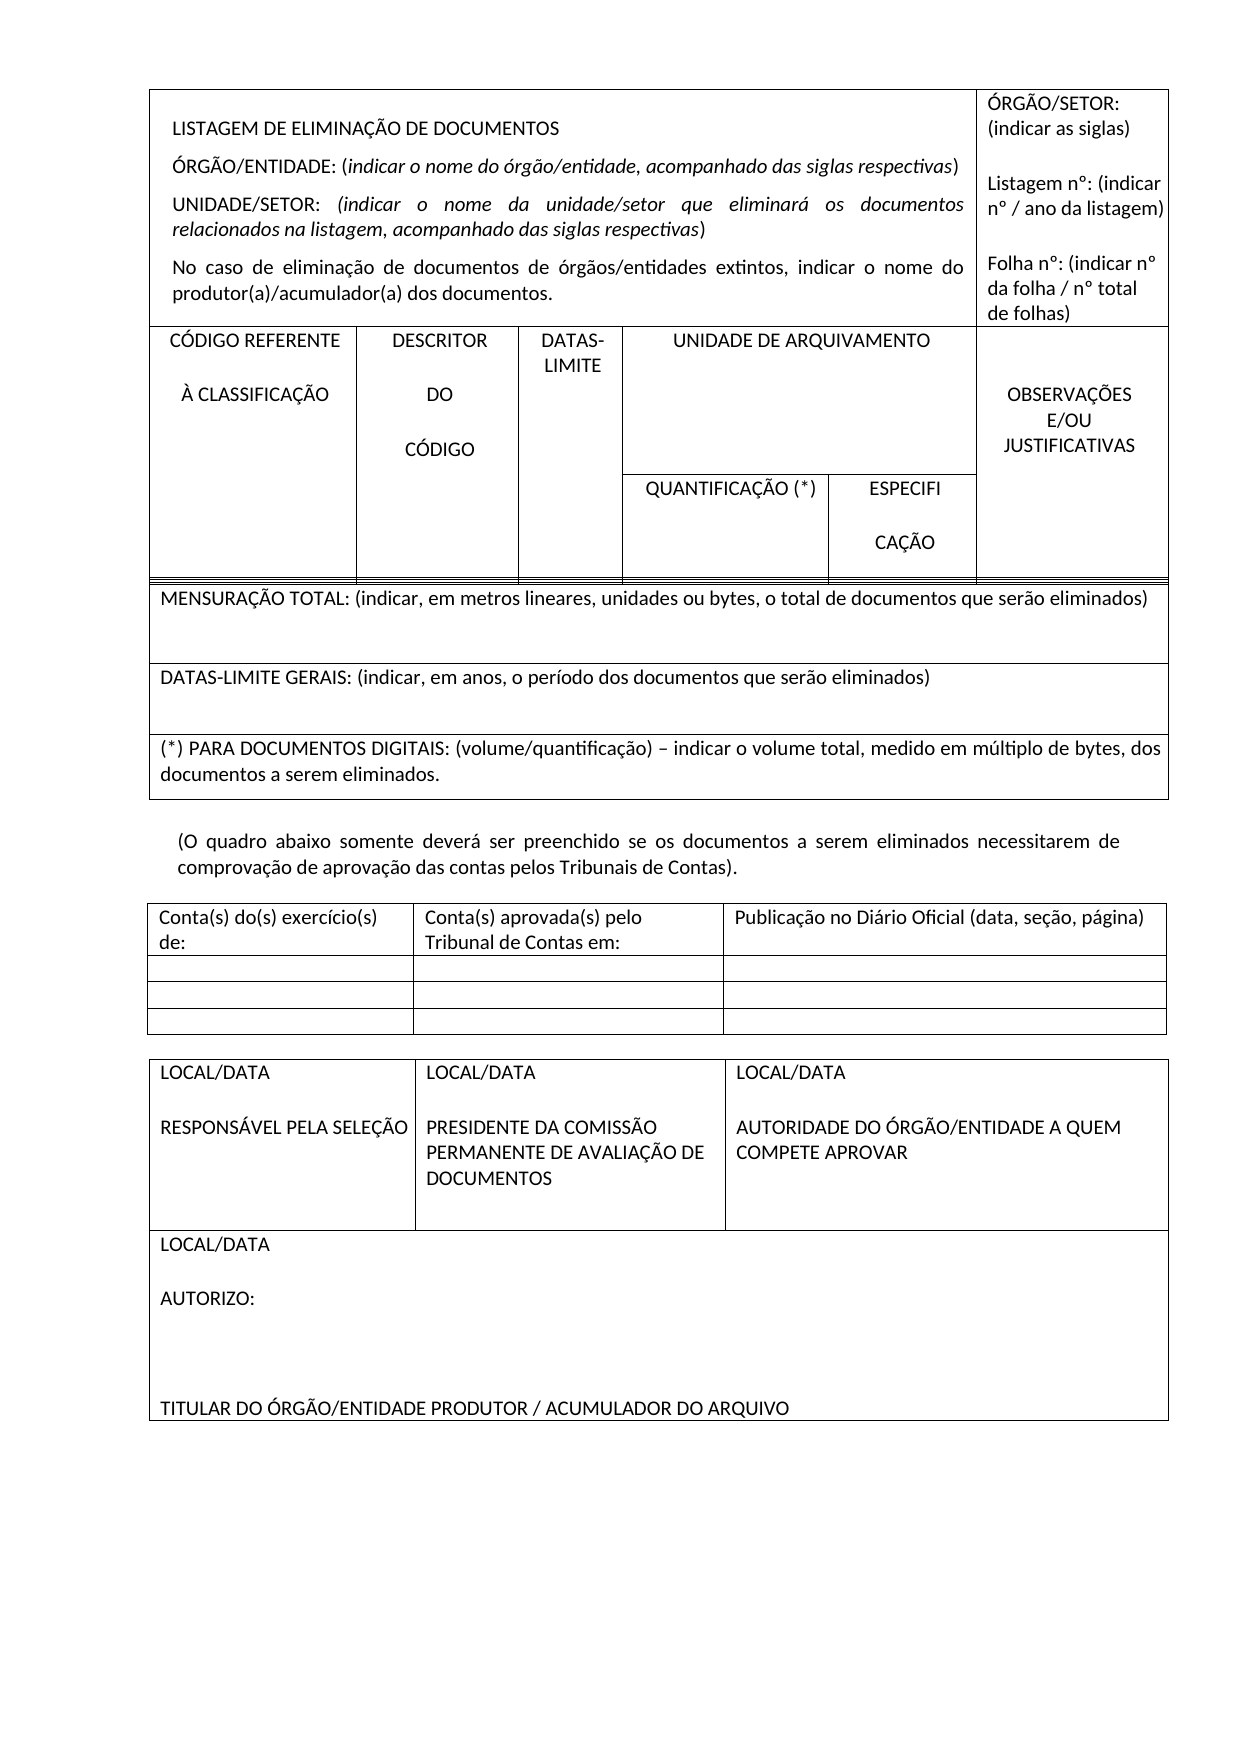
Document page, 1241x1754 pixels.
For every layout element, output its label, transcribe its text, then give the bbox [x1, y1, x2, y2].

table_cell [977, 474, 1168, 577]
table_cell OBSERVAÇÕES E/OU JUSTIFICATIVAS [977, 327, 1168, 474]
table_cell [148, 956, 413, 981]
table_cell DATAS-LIMITE GERAIS: (indicar, em anos, o período dos documentos que serão eliminados) [150, 664, 1168, 734]
table_cell [724, 1009, 1166, 1034]
table_cell CÓDIGO REFERENTE À CLASSIFICAÇÃO [150, 327, 356, 474]
table_cell [148, 1009, 413, 1034]
table_cell MENSURAÇÃO TOTAL: (indicar, em metros lineares, unidades ou bytes, o total de documentos que serão eliminados) [150, 585, 1168, 663]
table_cell [357, 474, 518, 577]
table_cell ESPECIFI CAÇÃO [829, 475, 976, 577]
table_cell DATAS-LIMITE [519, 327, 622, 474]
table_cell DESCRITOR DO CÓDIGO [357, 327, 518, 474]
table_cell [724, 982, 1166, 1008]
table_cell UNIDADE DE ARQUIVAMENTO [623, 327, 976, 474]
table_header LOCAL/DATA RESPONSÁVEL PELA SELEÇÃO [150, 1060, 415, 1230]
table_cell [519, 474, 622, 577]
table_cell [414, 982, 723, 1008]
table_header Conta(s) do(s) exercício(s) de: [148, 904, 413, 955]
table_cell (*) PARA DOCUMENTOS DIGITAIS: (volume/quantificação) – indicar o volume total, medido em múltiplo de bytes, dos documentos a serem eliminados. [150, 735, 1168, 798]
table_cell [414, 1009, 723, 1034]
table_cell [148, 982, 413, 1008]
table_cell [724, 956, 1166, 981]
table_header LOCAL/DATA AUTORIDADE DO ÓRGÃO/ENTIDADE A QUEM COMPETE APROVAR [726, 1060, 1168, 1230]
table_cell QUANTIFICAÇÃO (*) [623, 475, 828, 577]
table_header LOCAL/DATA PRESIDENTE DA COMISSÃO PERMANENTE DE AVALIAÇÃO DE DOCUMENTOS [416, 1060, 725, 1230]
table_header Conta(s) aprovada(s) pelo Tribunal de Contas em: [414, 904, 723, 955]
table_cell [150, 474, 356, 577]
table_cell [414, 956, 723, 981]
table_cell LOCAL/DATA AUTORIZO: TITULAR DO ÓRGÃO/ENTIDADE PRODUTOR / ACUMULADOR DO ARQUIVO [150, 1231, 1168, 1420]
text (O quadro abaixo somente deverá ser preenchido se os documentos a serem eliminados necessitarem de comprovação de aprovação das contas pelos Tribunais de Contas). [177, 829, 1122, 879]
table_header LISTAGEM DE ELIMINAÇÃO DE DOCUMENTOS ÓRGÃO/ENTIDADE: (indicar o nome do órgão/entidade, acompanhado das siglas respectivas) UNIDADE/SETOR: (indicar o nome da unidade/setor que eliminará os documentos relacionados na listagem, acompanhado das siglas respectivas) No caso de eliminação de documentos de órgãos/entidades extintos, indicar o nome do produtor(a)/acumulador(a) dos documentos. [150, 90, 976, 326]
table_header Publicação no Diário Oficial (data, seção, página) [724, 904, 1166, 955]
table_header ÓRGÃO/SETOR: (indicar as siglas) Listagem nº: (indicar nº / ano da listagem) Folha nº: (indicar nº da folha / nº total de folhas) [977, 90, 1168, 326]
